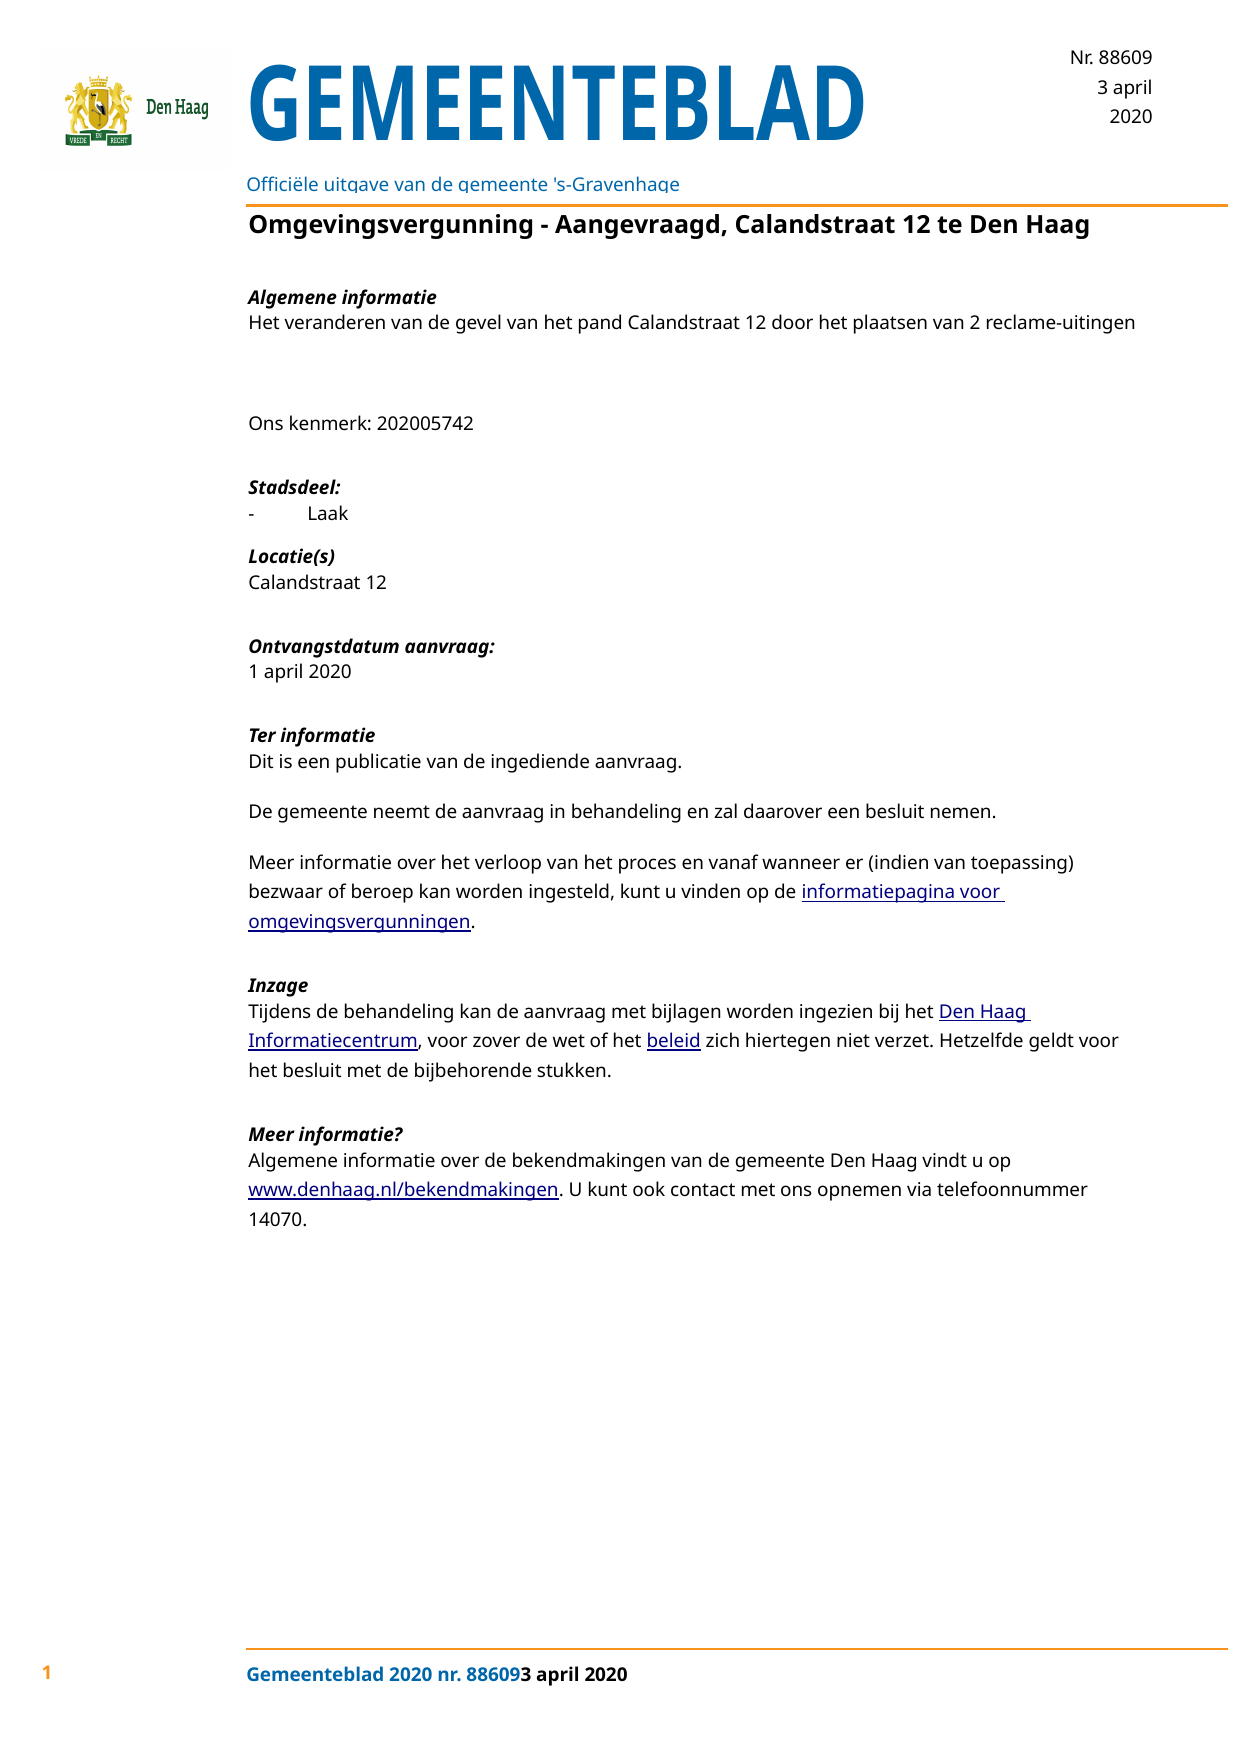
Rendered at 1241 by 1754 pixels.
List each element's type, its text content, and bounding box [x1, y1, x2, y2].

text Inzage [248, 972, 1152, 998]
text Algemene informatie over de bekendmakingen van de gemeente Den Haag vindt u op www.denhaag.nl/bekendmakingen. U kunt ook contact met ons opnemen via telefoonnummer 14070. [248, 1147, 1152, 1232]
text De gemeente neemt de aanvraag in behandeling en zal daarover een besluit nemen. [248, 799, 1152, 824]
text Calandstraat 12 [248, 569, 1152, 595]
text Ter informatie [248, 723, 1152, 748]
text Dit is een publicatie van de ingediende aanvraag. [248, 748, 1152, 774]
text Meer informatie? [248, 1121, 1152, 1147]
list Laak [248, 500, 1152, 526]
text Ontvangstdatum aanvraag: [248, 633, 1152, 659]
picture [41, 47, 231, 172]
text Meer informatie over het verloop van het proces en vanaf wanneer er (indien van toepassing) bezwaar of beroep kan worden ingesteld, kunt u vinden op de informatiepagina voor omgevingsvergunningen. [248, 849, 1152, 934]
text Locatie(s) [248, 543, 1152, 569]
text Tijdens de behandeling kan de aanvraag met bijlagen worden ingezien bij het Den Haag Informatiecentrum, voor zover de wet of het beleid zich hiertegen niet verzet. Hetzelfde geldt voor het besluit met de bijbehorende stukken. [248, 998, 1152, 1083]
text Omgevingsvergunning - Aangevraagd, Calandstraat 12 te Den Haag [248, 207, 1152, 241]
text 1 april 2020 [248, 659, 1152, 684]
text Algemene informatie [248, 284, 1152, 309]
text Ons kenmerk: 202005742 [248, 410, 1152, 436]
text Het veranderen van de gevel van het pand Calandstraat 12 door het plaatsen van 2 reclame-uitingen [248, 309, 1152, 335]
text Stadsdeel: [248, 474, 1152, 500]
